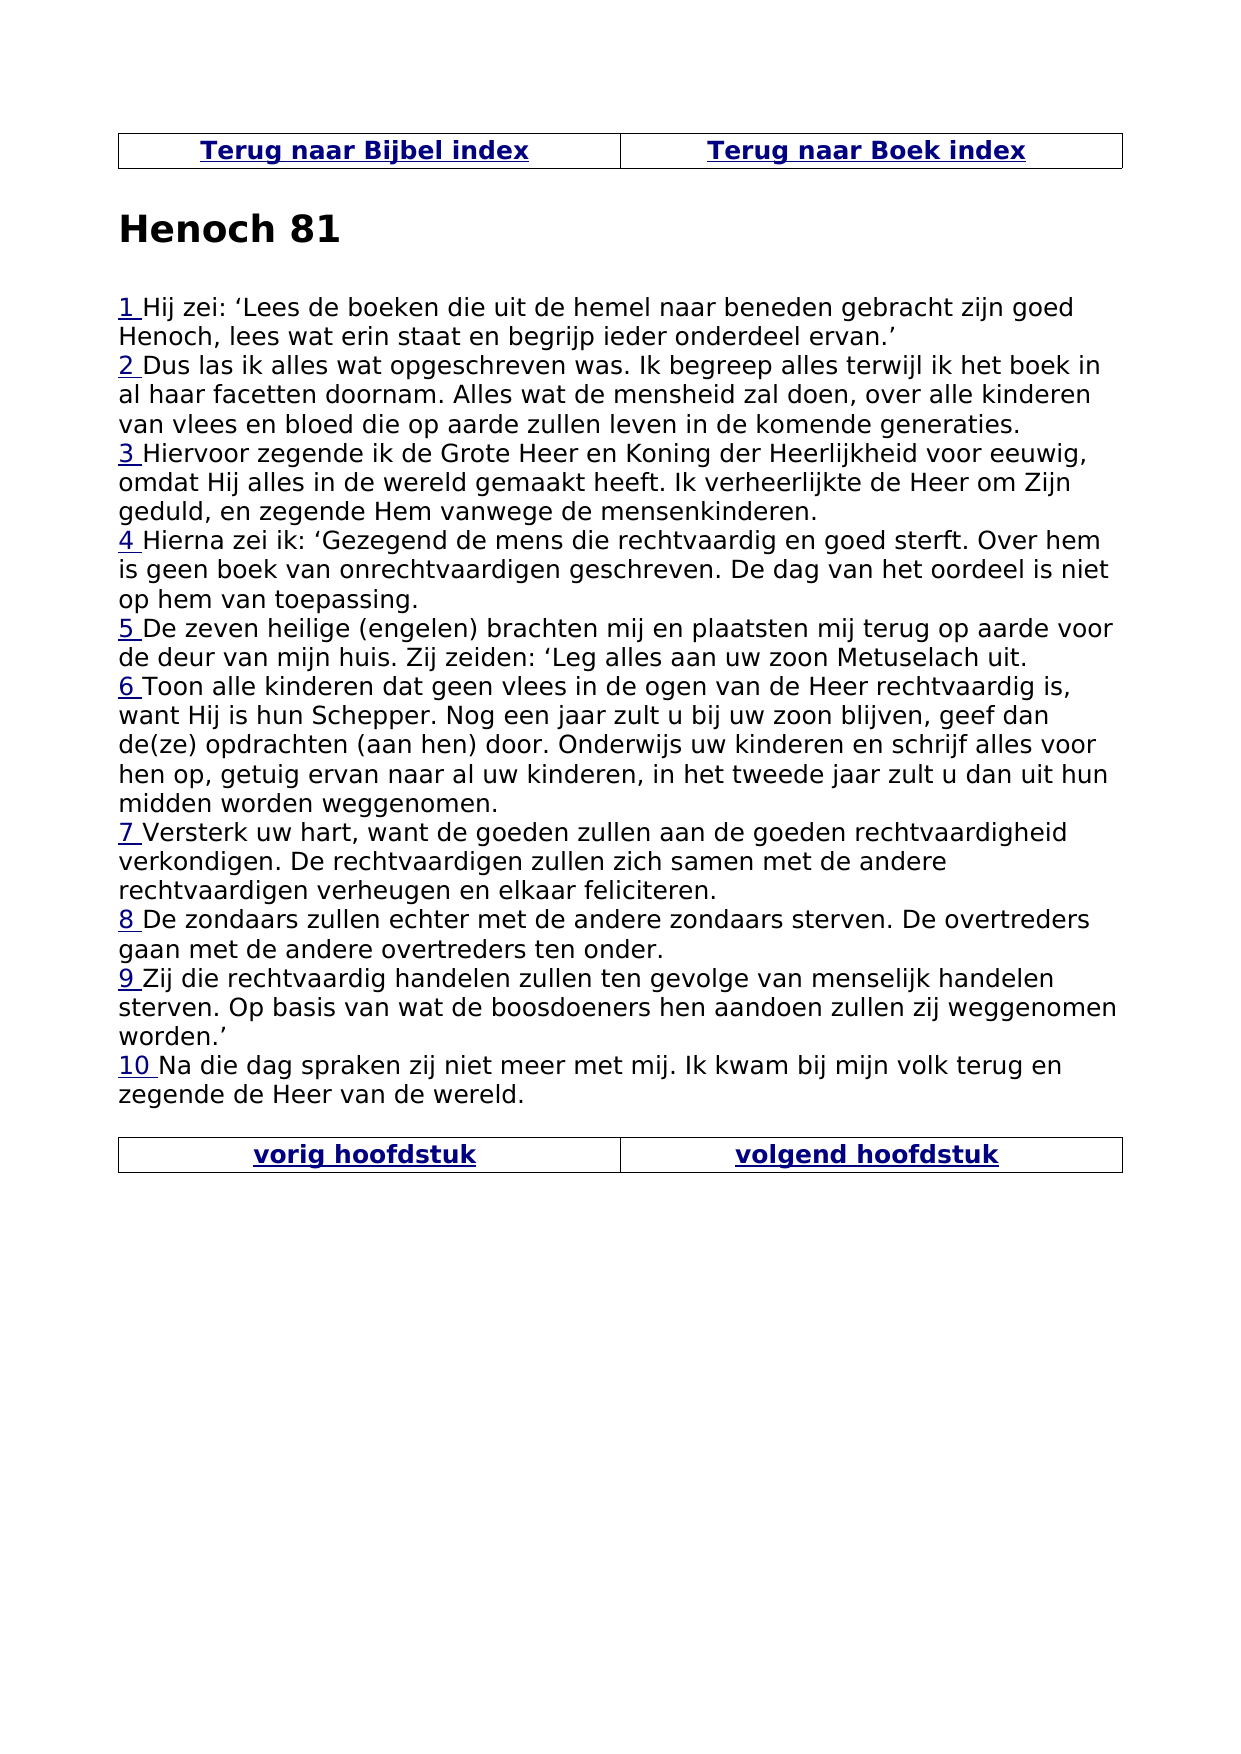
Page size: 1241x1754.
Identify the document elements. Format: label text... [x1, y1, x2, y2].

table_header volgend hoofdstuk [621, 1138, 1122, 1172]
subtitle Henoch 81 [118, 208, 1122, 252]
table_header Terug naar Boek index [621, 134, 1122, 168]
text 1 Hij zei: ‘Lees de boeken die uit de hemel naar beneden gebracht zijn goed Henoch, lees wat erin staat en begrijp ieder onderdeel ervan.’ 2 Dus las ik alles wat opgeschreven was. Ik begreep alles terwijl ik het boek in al haar facetten doornam. Alles wat de mensheid zal doen, over alle kinderen van vlees en bloed die op aarde zullen leven in de komende generaties. 3 Hiervoor zegende ik de Grote Heer en Koning der Heerlijkheid voor eeuwig, omdat Hij alles in de wereld gemaakt heeft. Ik verheerlijkte de Heer om Zijn geduld, en zegende Hem vanwege de mensenkinderen. 4 Hierna zei ik: ‘Gezegend de mens die rechtvaardig en goed sterft. Over hem is geen boek van onrechtvaardigen geschreven. De dag van het oordeel is niet op hem van toepassing. 5 De zeven heilige (engelen) brachten mij en plaatsten mij terug op aarde voor de deur van mijn huis. Zij zeiden: ‘Leg alles aan uw zoon Metuselach uit. 6 Toon alle kinderen dat geen vlees in de ogen van de Heer rechtvaardig is, want Hij is hun Schepper. Nog een jaar zult u bij uw zoon blijven, geef dan de(ze) opdrachten (aan hen) door. Onderwijs uw kinderen en schrijf alles voor hen op, getuig ervan naar al uw kinderen, in het tweede jaar zult u dan uit hun midden worden weggenomen. 7 Versterk uw hart, want de goeden zullen aan de goeden rechtvaardigheid verkondigen. De rechtvaardigen zullen zich samen met de andere rechtvaardigen verheugen en elkaar feliciteren. 8 De zondaars zullen echter met de andere zondaars sterven. De overtreders gaan met de andere overtreders ten onder. 9 Zij die rechtvaardig handelen zullen ten gevolge van menselijk handelen sterven. Op basis van wat de boosdoeners hen aandoen zullen zij weggenomen worden.’ 10 Na die dag spraken zij niet meer met mij. Ik kwam bij mijn volk terug en zegende de Heer van de wereld. [118, 264, 1122, 1110]
table_header Terug naar Bijbel index [119, 134, 620, 168]
table_header vorig hoofdstuk [119, 1138, 620, 1172]
